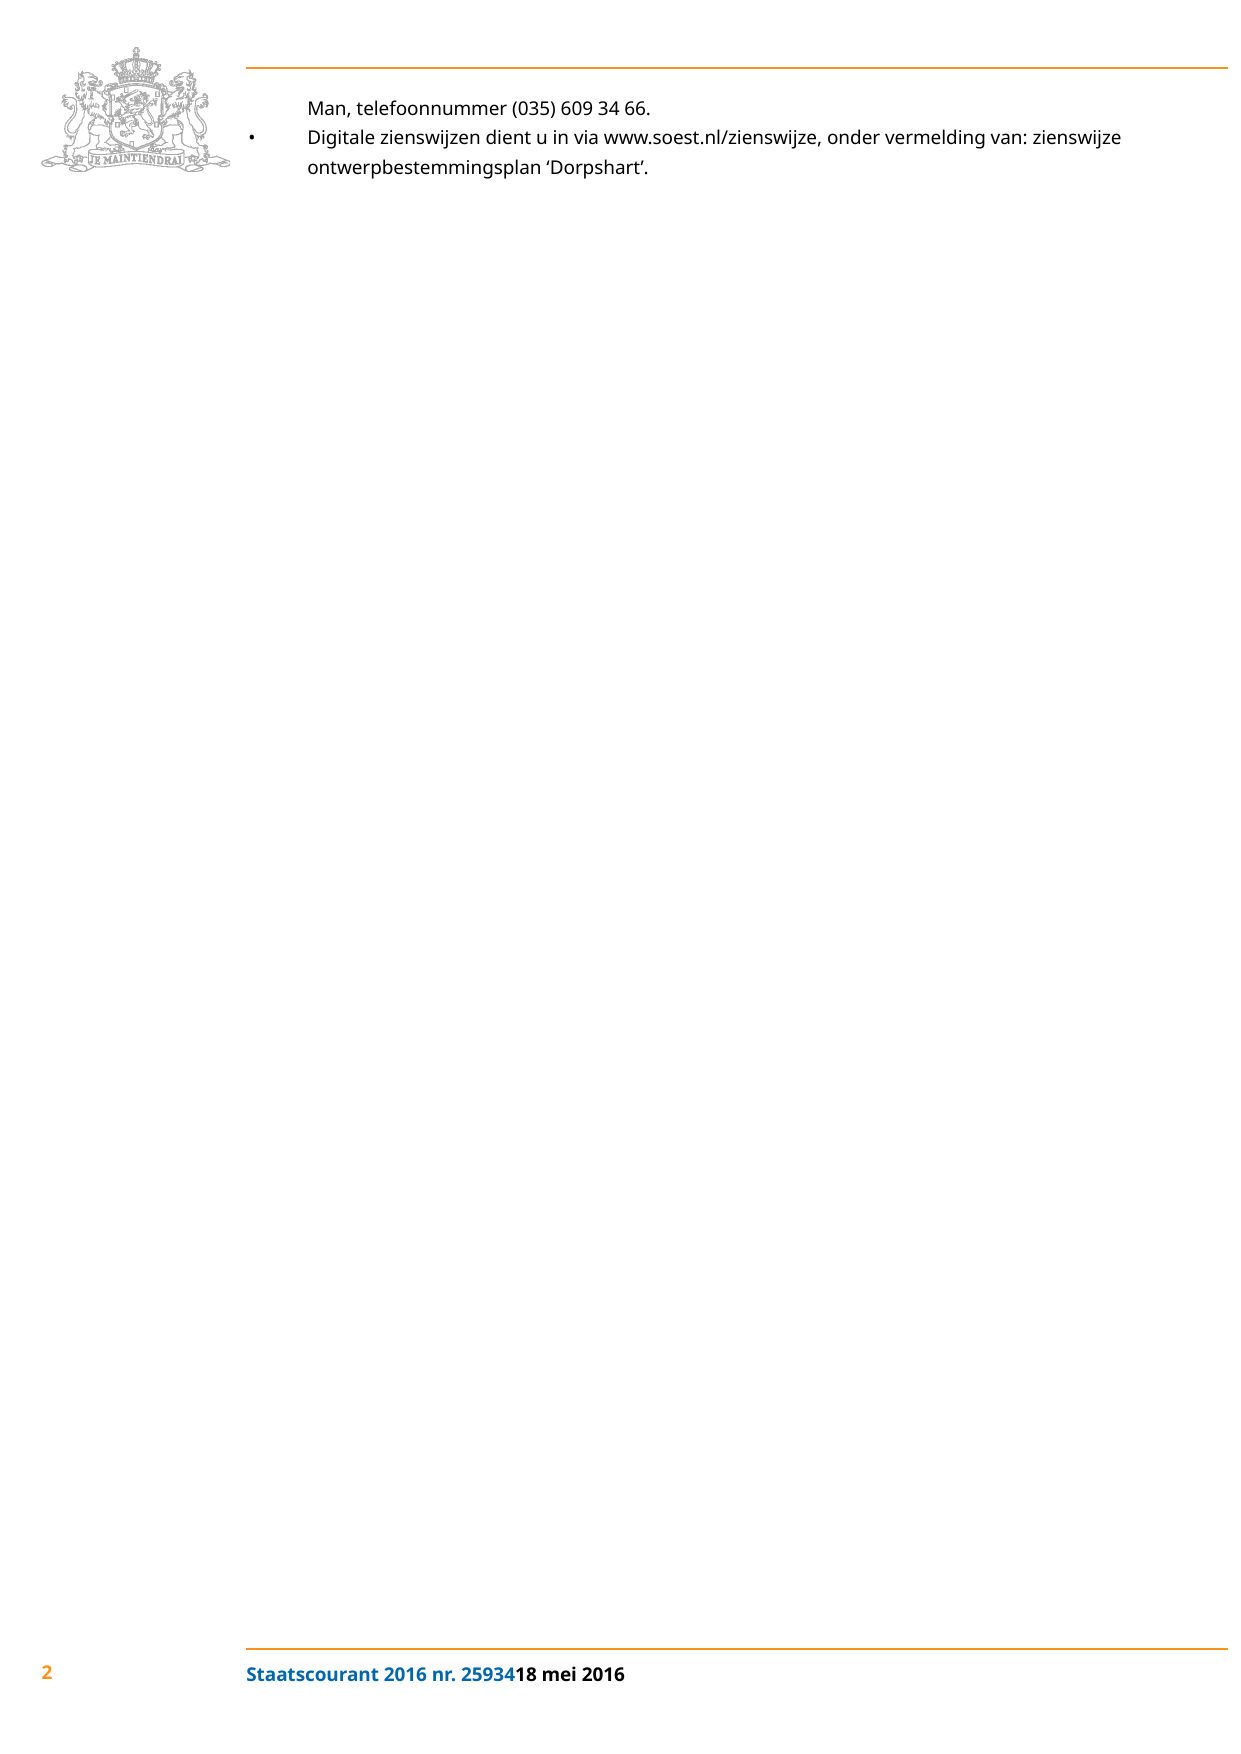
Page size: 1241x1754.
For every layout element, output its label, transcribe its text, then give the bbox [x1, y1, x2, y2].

list Man, telefoonnummer (035) 609 34 66. [248, 95, 1152, 121]
picture [41, 47, 231, 172]
list Digitale zienswijzen dient u in via www.soest.nl/zienswijze, onder vermelding van: zienswijze ontwerpbestemmingsplan ‘Dorpshart’. [248, 124, 1152, 180]
